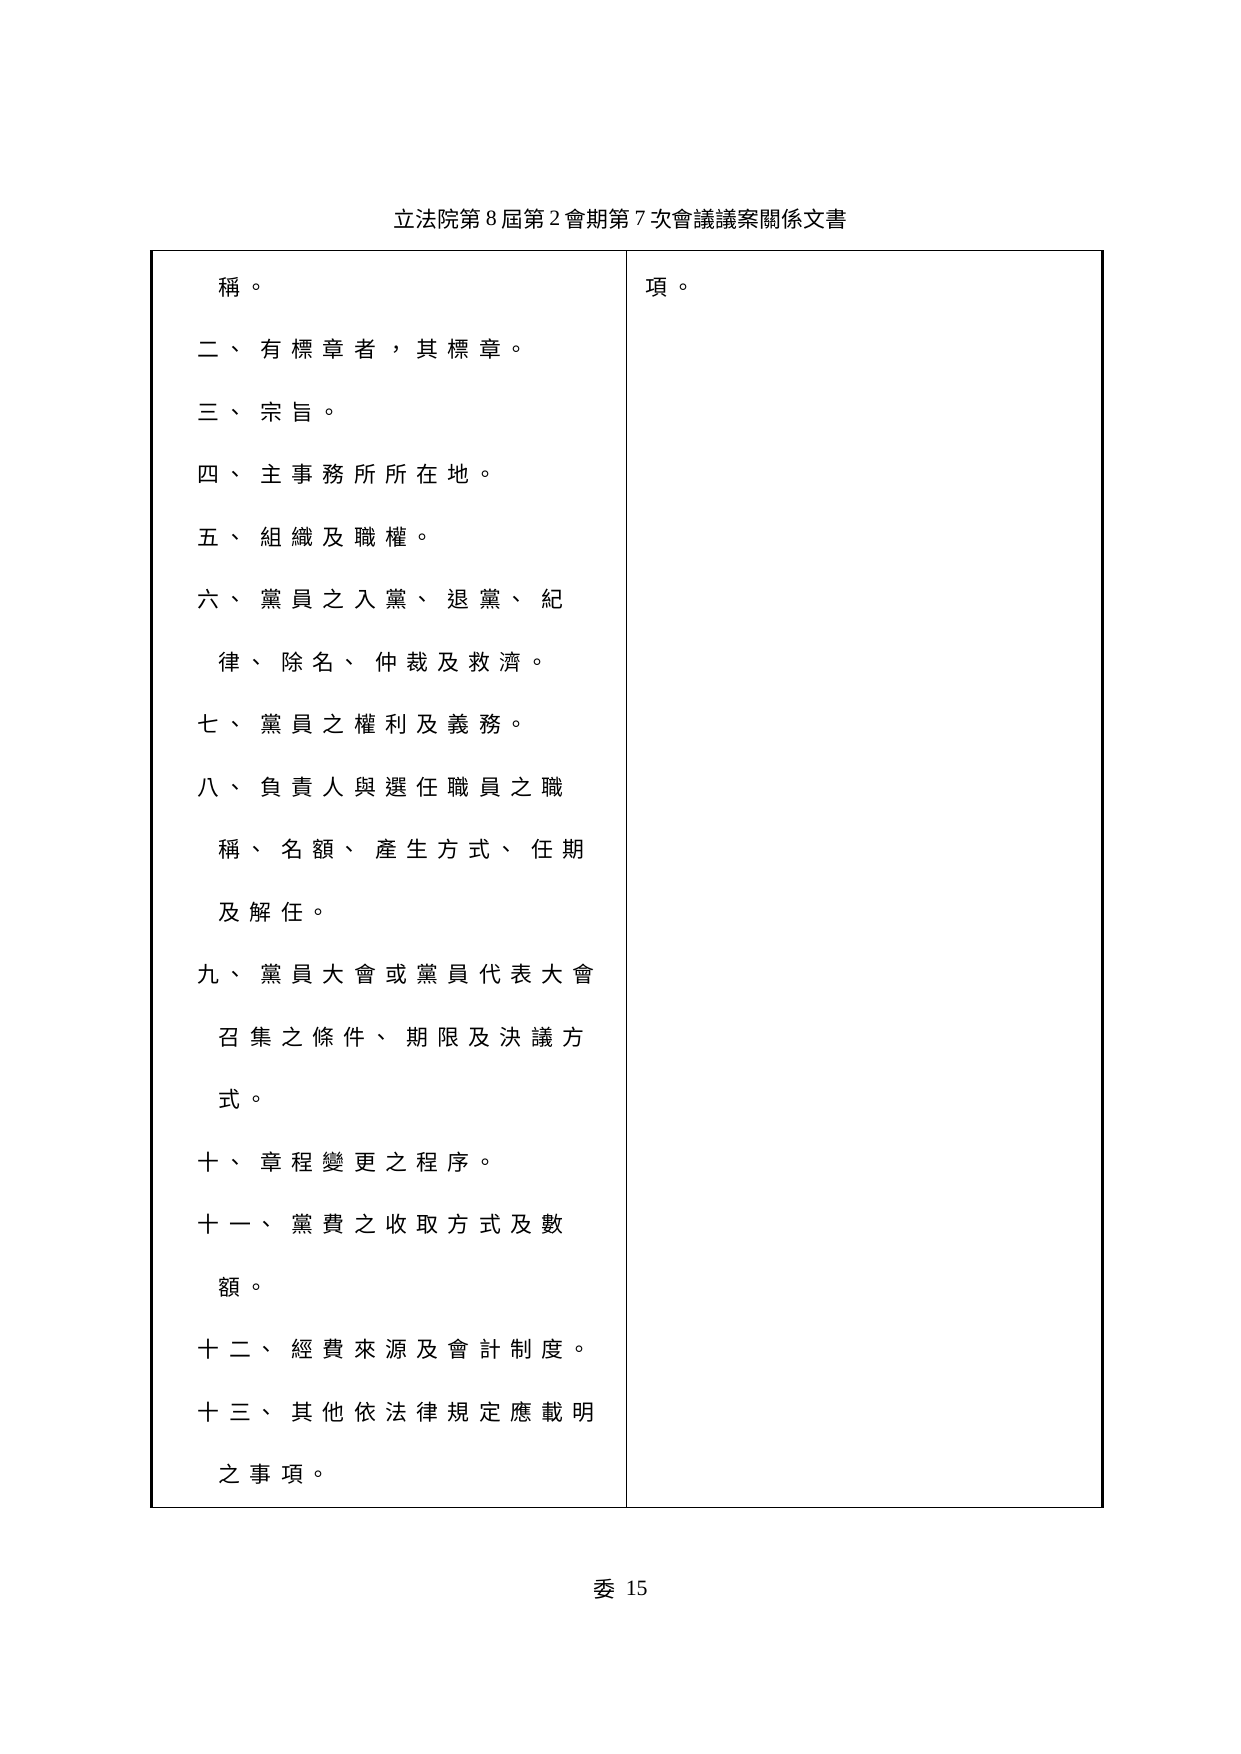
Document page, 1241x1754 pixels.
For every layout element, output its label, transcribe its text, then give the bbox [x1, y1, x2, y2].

table_cell 項。 [627, 251, 1101, 1507]
table_cell 稱。 二、有標章者，其標章。 三、宗旨。 四、主事務所所在地。 五、組織及職權。 六、黨員之入黨、退黨、紀律、除名、仲裁及救濟。 七、黨員之權利及義務。 八、負責人與選任職員之職稱、名額、產生方式、任期及解任。 九、黨員大會或黨員代表大會召集之條件、期限及決議方式。 十、章程變更之程序。 十一、黨費之收取方式及數額。 十二、經費來源及會計制度。 十三、其他依法律規定應載明之事項。 [153, 251, 626, 1507]
